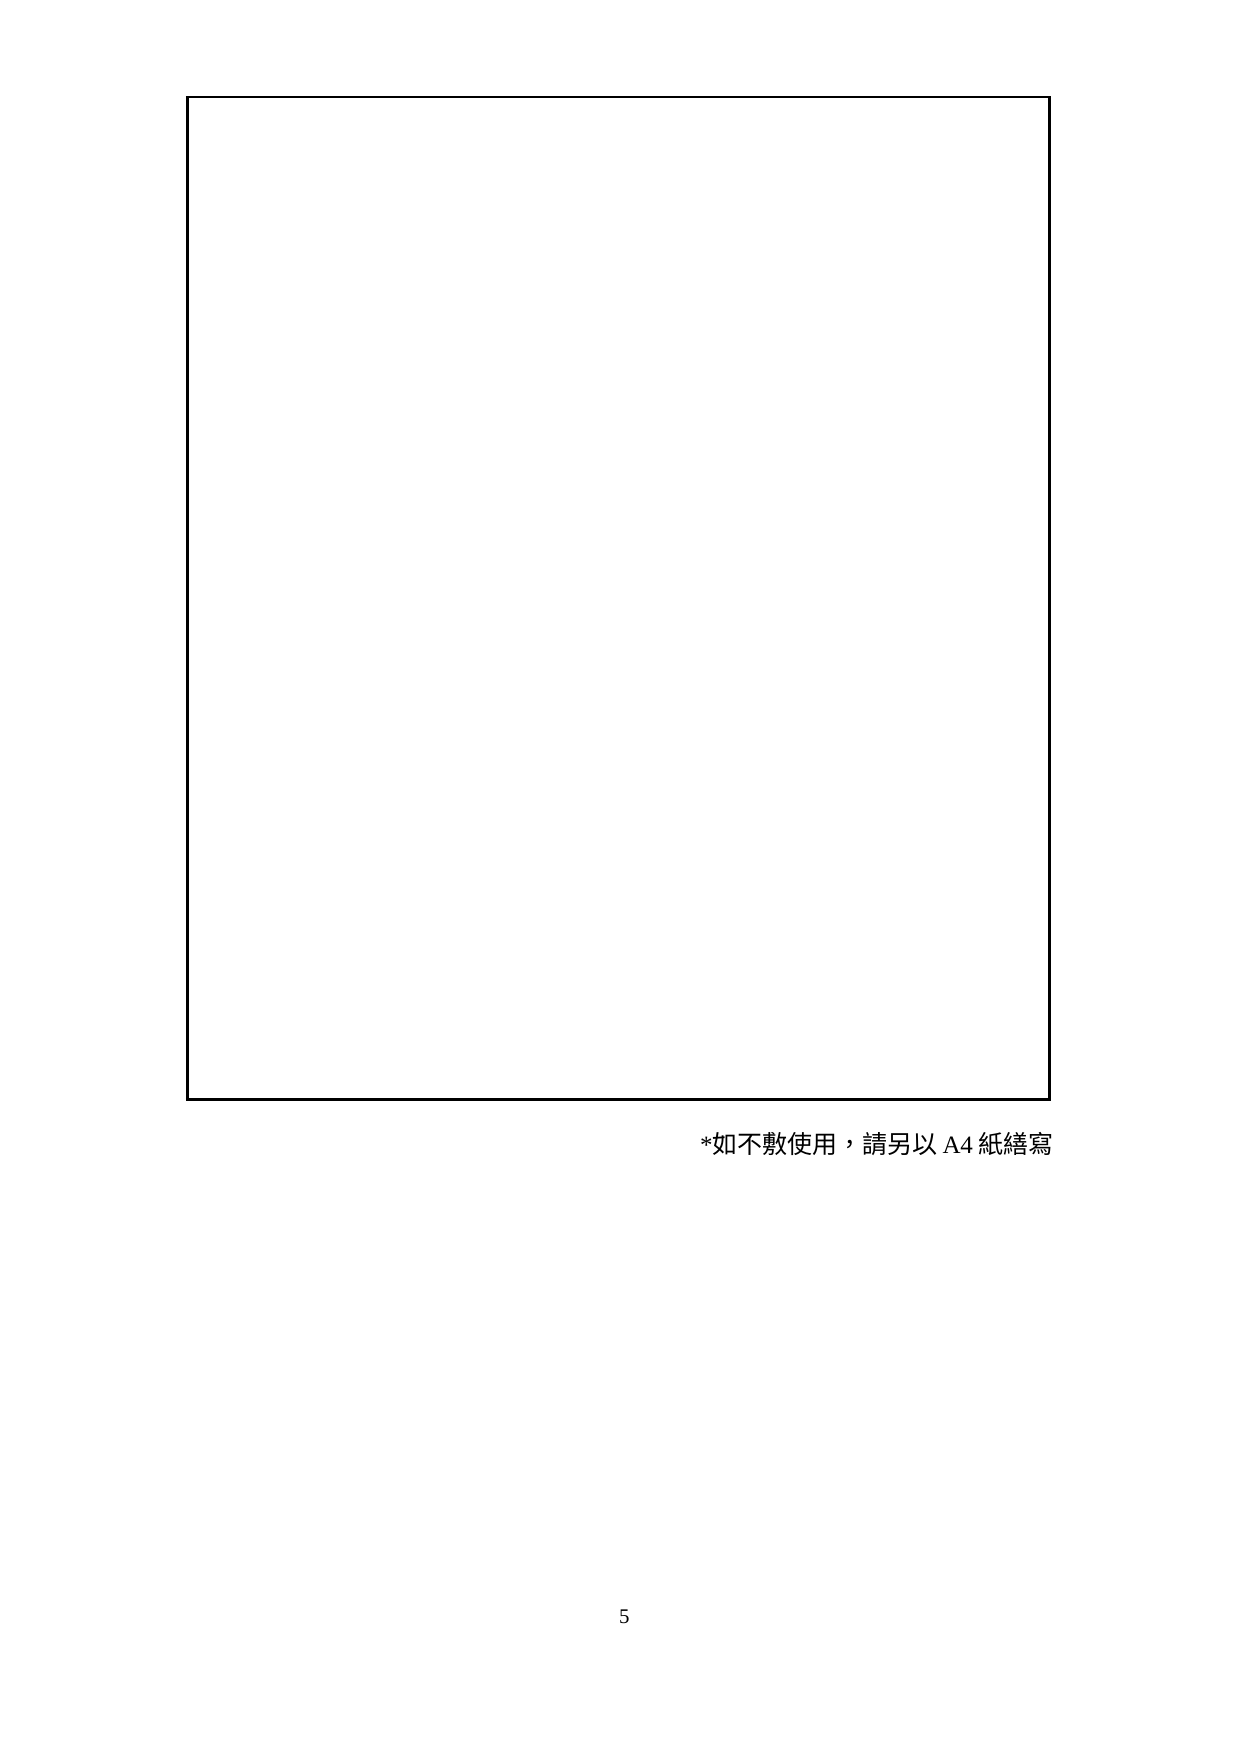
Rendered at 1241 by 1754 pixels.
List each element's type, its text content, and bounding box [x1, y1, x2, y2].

text *如不敷使用，請另以A4紙繕寫 [187, 1101, 1053, 1163]
table_cell [189, 98, 1048, 1098]
